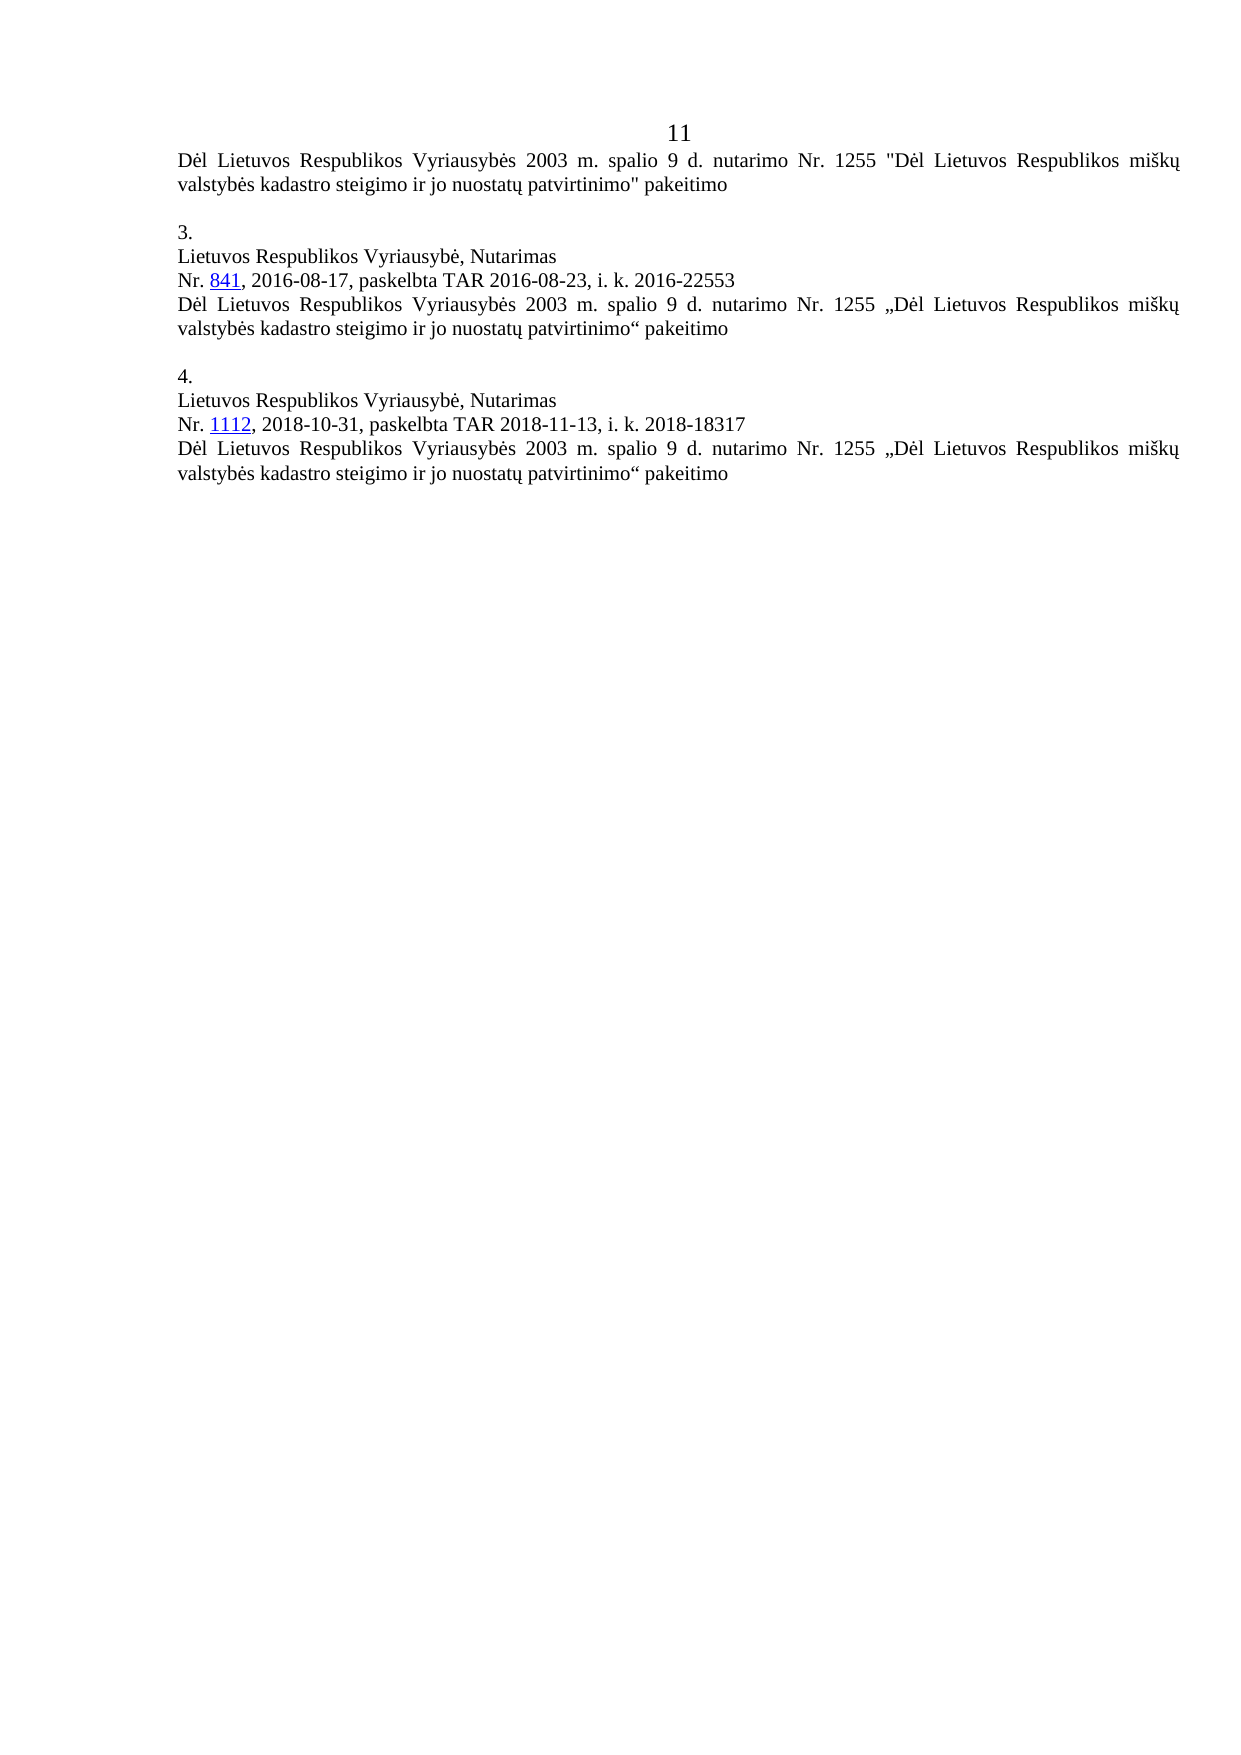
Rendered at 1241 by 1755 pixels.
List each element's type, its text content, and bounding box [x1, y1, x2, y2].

text Lietuvos Respublikos Vyriausybė, Nutarimas [177, 388, 1181, 412]
text 4. [177, 364, 1181, 388]
text Nr. 841, 2016-08-17, paskelbta TAR 2016-08-23, i. k. 2016-22553 [177, 268, 1181, 292]
text 3. [177, 220, 1181, 244]
text Dėl Lietuvos Respublikos Vyriausybės 2003 m. spalio 9 d. nutarimo Nr. 1255 „Dėl Lietuvos Respublikos miškų valstybės kadastro steigimo ir jo nuostatų patvirtinimo“ pakeitimo [177, 292, 1181, 340]
text Lietuvos Respublikos Vyriausybė, Nutarimas [177, 244, 1181, 268]
text Dėl Lietuvos Respublikos Vyriausybės 2003 m. spalio 9 d. nutarimo Nr. 1255 "Dėl Lietuvos Respublikos miškų valstybės kadastro steigimo ir jo nuostatų patvirtinimo" pakeitimo [177, 148, 1181, 196]
text Dėl Lietuvos Respublikos Vyriausybės 2003 m. spalio 9 d. nutarimo Nr. 1255 „Dėl Lietuvos Respublikos miškų valstybės kadastro steigimo ir jo nuostatų patvirtinimo“ pakeitimo [177, 436, 1181, 484]
text Nr. 1112, 2018-10-31, paskelbta TAR 2018-11-13, i. k. 2018-18317 [177, 412, 1181, 436]
